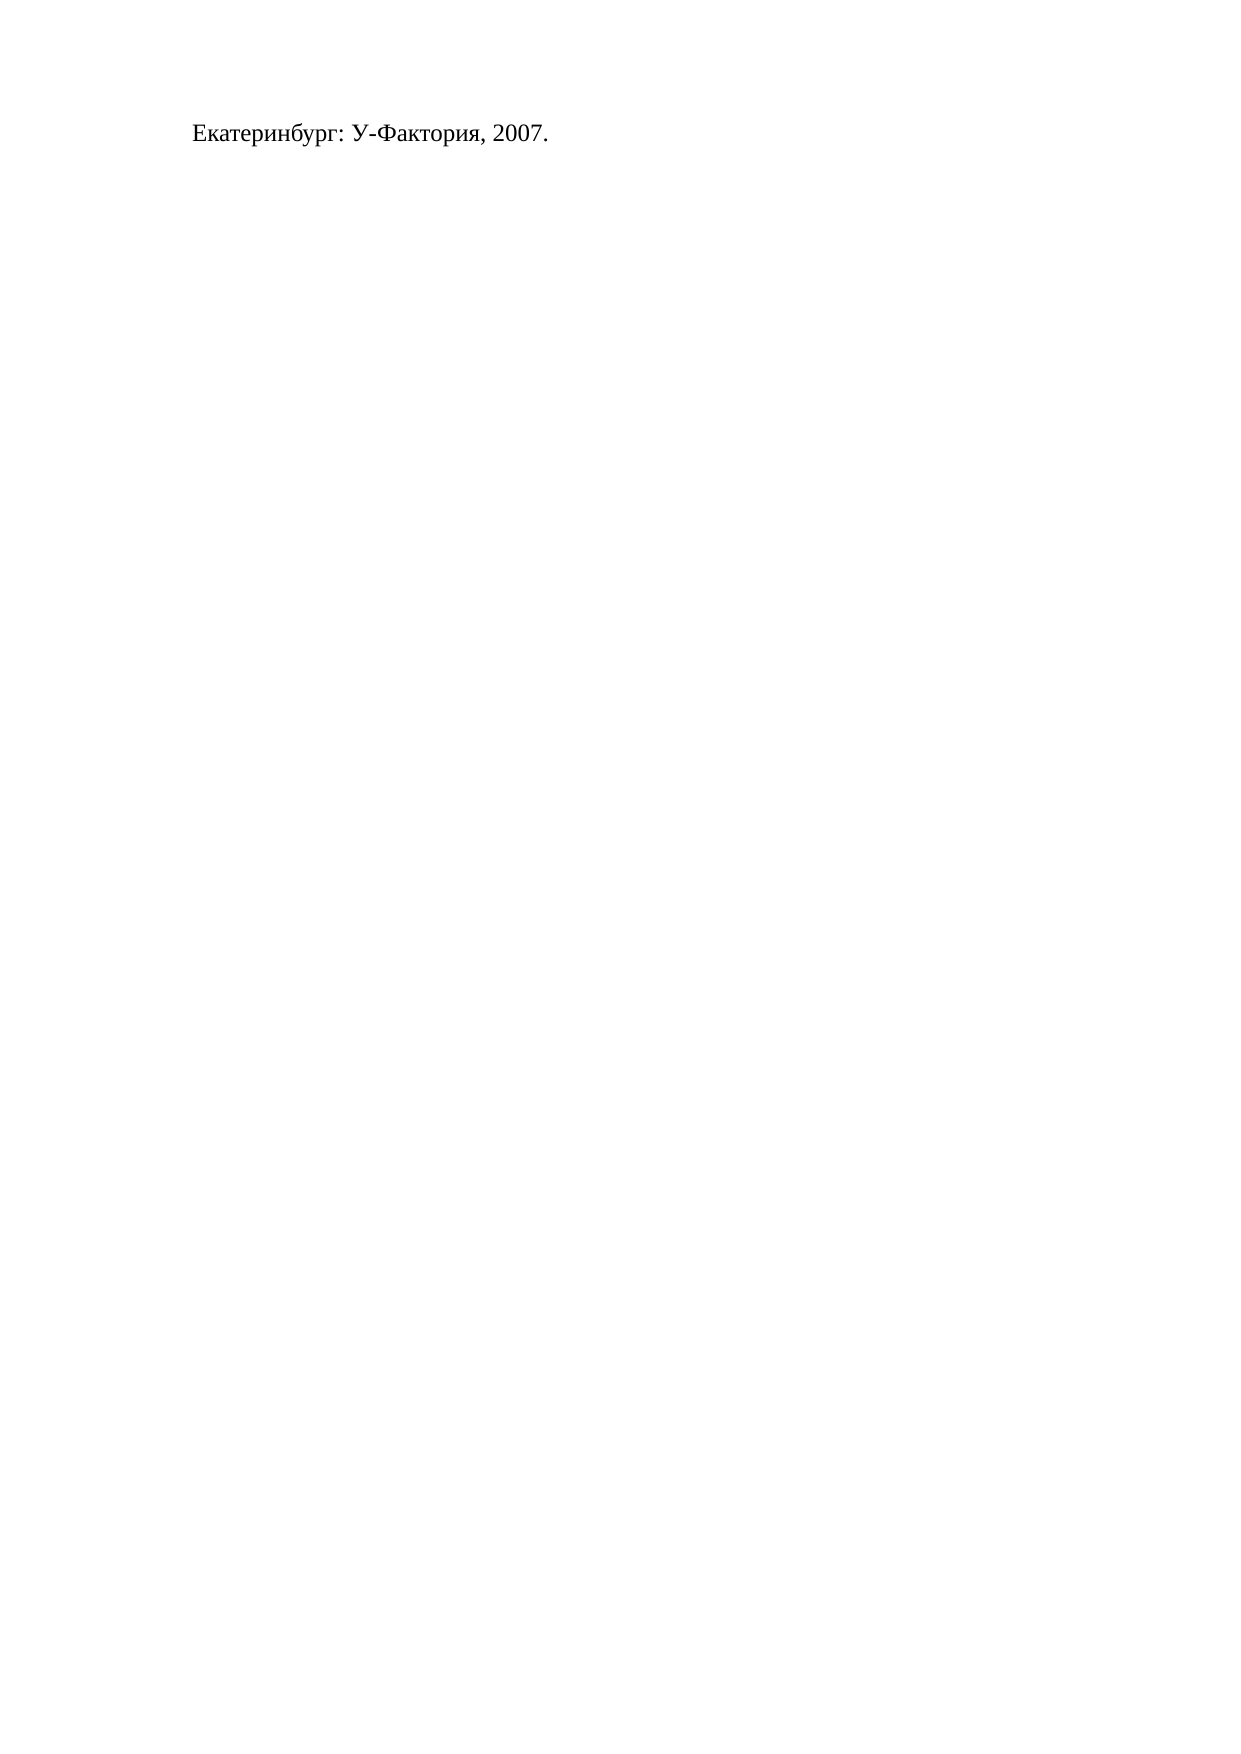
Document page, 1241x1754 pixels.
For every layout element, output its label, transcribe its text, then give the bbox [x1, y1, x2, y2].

list - Екатеринбург: У-Фактория, 2007. [162, 118, 1122, 147]
